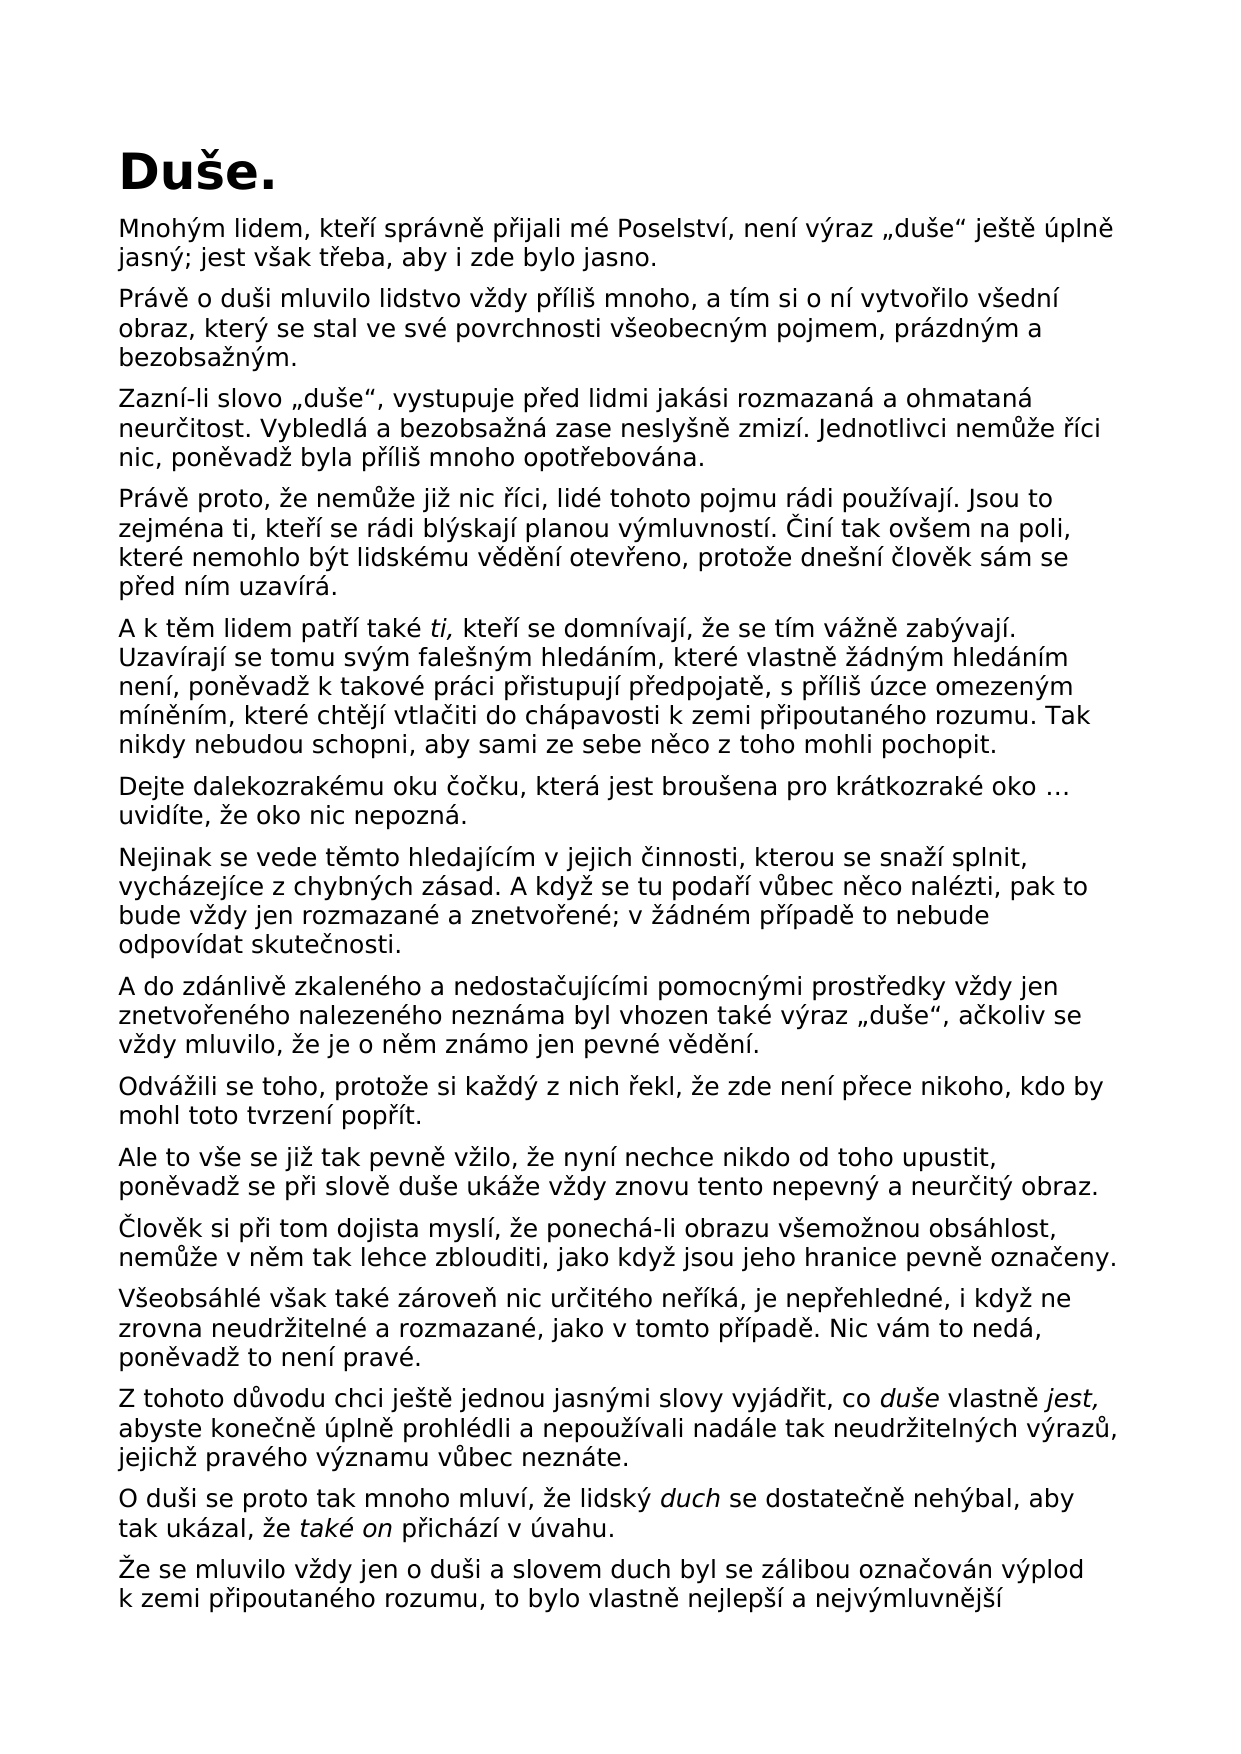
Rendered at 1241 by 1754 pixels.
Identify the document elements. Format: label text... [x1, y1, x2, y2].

subtitle Duše. [118, 143, 1122, 201]
text Právě o duši mluvilo lidstvo vždy příliš mnoho, a tím si o ní vytvořilo všední obraz, který se stal ve své povrchnosti všeobecným pojmem, prázdným a bezobsažným. [118, 285, 1122, 372]
text Z tohoto důvodu chci ještě jednou jasnými slovy vyjádřit, co duše vlastně jest, abyste konečně úplně prohlédli a nepoužívali nadále tak neudržitelných výrazů, jejichž pravého významu vůbec neznáte. [118, 1385, 1122, 1472]
text Právě proto, že nemůže již nic říci, lidé tohoto pojmu rádi používají. Jsou to zejména ti, kteří se rádi blýskají planou výmluvností. Činí tak ovšem na poli, které nemohlo být lidskému vědění otevřeno, protože dnešní člověk sám se před ním uzavírá. [118, 485, 1122, 601]
text Mnohým lidem, kteří správně přijali mé Poselství, není výraz „duše“ ještě úplně jasný; jest však třeba, aby i zde bylo jasno. [118, 214, 1122, 272]
text Všeobsáhlé však také zároveň nic určitého neříká, je nepřehledné, i když ne zrovna neudržitelné a rozmazané, jako v tomto případě. Nic vám to nedá, poněvadž to není pravé. [118, 1285, 1122, 1372]
text Zazní-li slovo „duše“, vystupuje před lidmi jakási rozmazaná a ohmataná neurčitost. Vybledlá a bezobsažná zase neslyšně zmizí. Jednotlivci nemůže říci nic, poněvadž byla příliš mnoho opotřebována. [118, 385, 1122, 472]
text A k těm lidem patří také ti, kteří se domnívají, že se tím vážně zabývají. Uzavírají se tomu svým falešným hledáním, které vlastně žádným hledáním není, poněvadž k takové práci přistupují předpojatě, s příliš úzce omezeným míněním, které chtějí vtlačiti do chápavosti k zemi připoutaného rozumu. Tak nikdy nebudou schopni, aby sami ze sebe něco z toho mohli pochopit. [118, 614, 1122, 760]
text Nejinak se vede těmto hledajícím v jejich činnosti, kterou se snaží splnit, vycházejíce z chybných zásad. A když se tu podaří vůbec něco nalézti, pak to bude vždy jen rozmazané a znetvořené; v žádném případě to nebude odpovídat skutečnosti. [118, 843, 1122, 960]
text Člověk si při tom dojista myslí, že ponechá-li obrazu všemožnou obsáhlost, nemůže v něm tak lehce zblouditi, jako když jsou jeho hranice pevně označeny. [118, 1214, 1122, 1272]
text O duši se proto tak mnoho mluví, že lidský duch se dostatečně nehýbal, aby tak ukázal, že také on přichází v úvahu. [118, 1485, 1122, 1543]
text A do zdánlivě zkaleného a nedostačujícími pomocnými prostředky vždy jen znetvořeného nalezeného neznáma byl vhozen také výraz „duše“, ačkoliv se vždy mluvilo, že je o něm známo jen pevné vědění. [118, 972, 1122, 1060]
text Dejte dalekozrakému oku čočku, která jest broušena pro krátkozraké oko … uvidíte, že oko nic nepozná. [118, 772, 1122, 831]
text Odvážili se toho, protože si každý z nich řekl, že zde není přece nikoho, kdo by mohl toto tvrzení popřít. [118, 1072, 1122, 1131]
text Ale to vše se již tak pevně vžilo, že nyní nechce nikdo od toho upustit, poněvadž se při slově duše ukáže vždy znovu tento nepevný a neurčitý obraz. [118, 1143, 1122, 1201]
text Že se mluvilo vždy jen o duši a slovem duch byl se zálibou označován výplod k zemi připoutaného rozumu, to bylo vlastně nejlepší a nejvýmluvnější [118, 1556, 1122, 1614]
